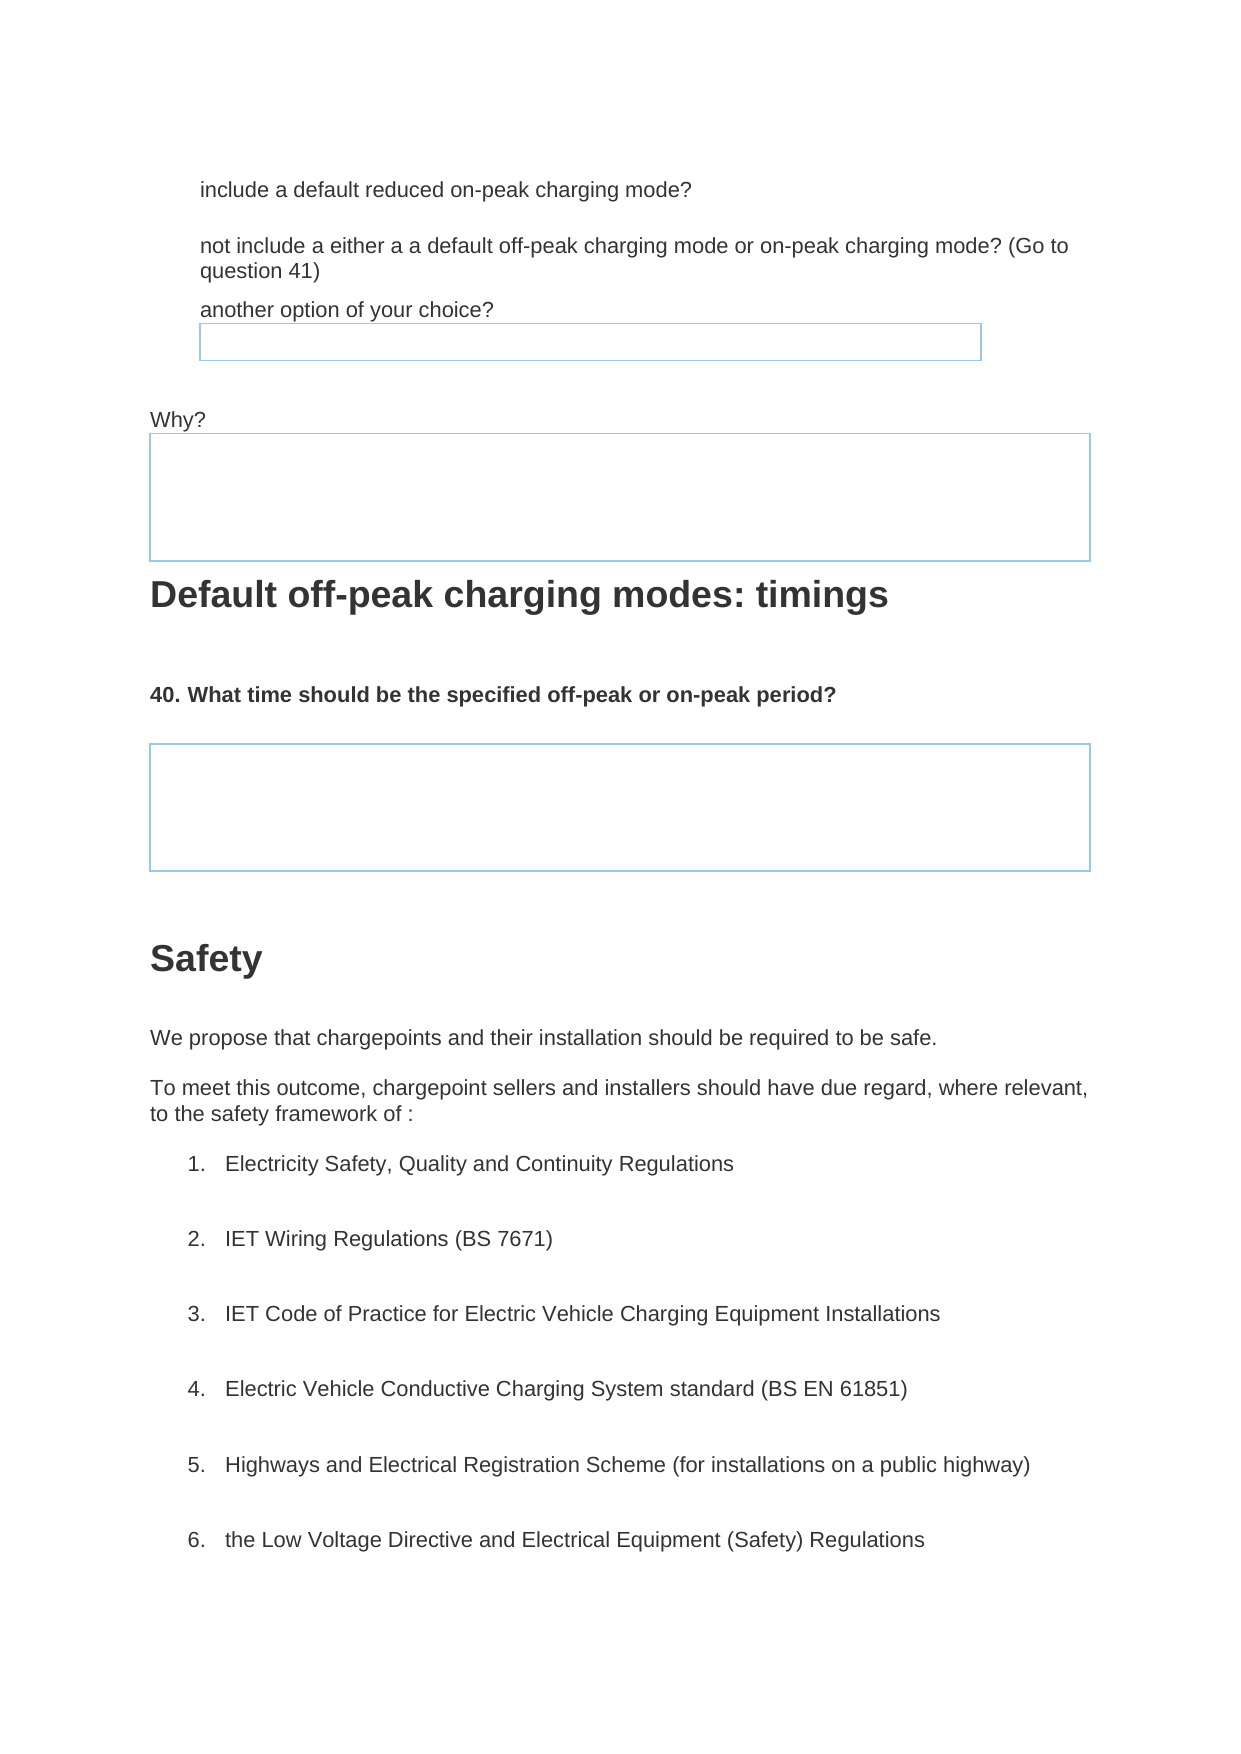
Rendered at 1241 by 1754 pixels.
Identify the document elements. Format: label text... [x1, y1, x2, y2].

text We propose that chargepoints and their installation should be required to be safe. To meet this outcome, chargepoint sellers and installers should have due regard, where relevant, to the safety framework of : [150, 1025, 1090, 1126]
table_cell [150, 287, 200, 361]
table_cell include a default reduced on-peak charging mode? [200, 150, 1090, 218]
text Why? [150, 407, 1090, 433]
table_cell [150, 219, 200, 287]
table_cell [150, 150, 200, 218]
table_header [201, 324, 980, 360]
table_cell another option of your choice? [200, 287, 1090, 361]
table_cell not include a either a a default off-peak charging mode or on-peak charging mode? (Go to question 41) [200, 219, 1090, 287]
text Safety [150, 936, 1090, 979]
list IET Wiring Regulations (BS 7671) [187, 1226, 1090, 1251]
text Default off-peak charging modes: timings [150, 572, 1090, 615]
table_header [151, 434, 1089, 560]
list Electricity Safety, Quality and Continuity Regulations [187, 1151, 1090, 1176]
list IET Code of Practice for Electric Vehicle Charging Equipment Installations [187, 1301, 1090, 1326]
subtitle What time should be the specified off-peak or on-peak period? [150, 682, 1090, 707]
list Highways and Electrical Registration Scheme (for installations on a public highway) [187, 1452, 1090, 1477]
list the Low Voltage Directive and Electrical Equipment (Safety) Regulations [187, 1527, 1090, 1552]
table_header [151, 745, 1089, 870]
list Electric Vehicle Conductive Charging System standard (BS EN 61851) [187, 1376, 1090, 1402]
